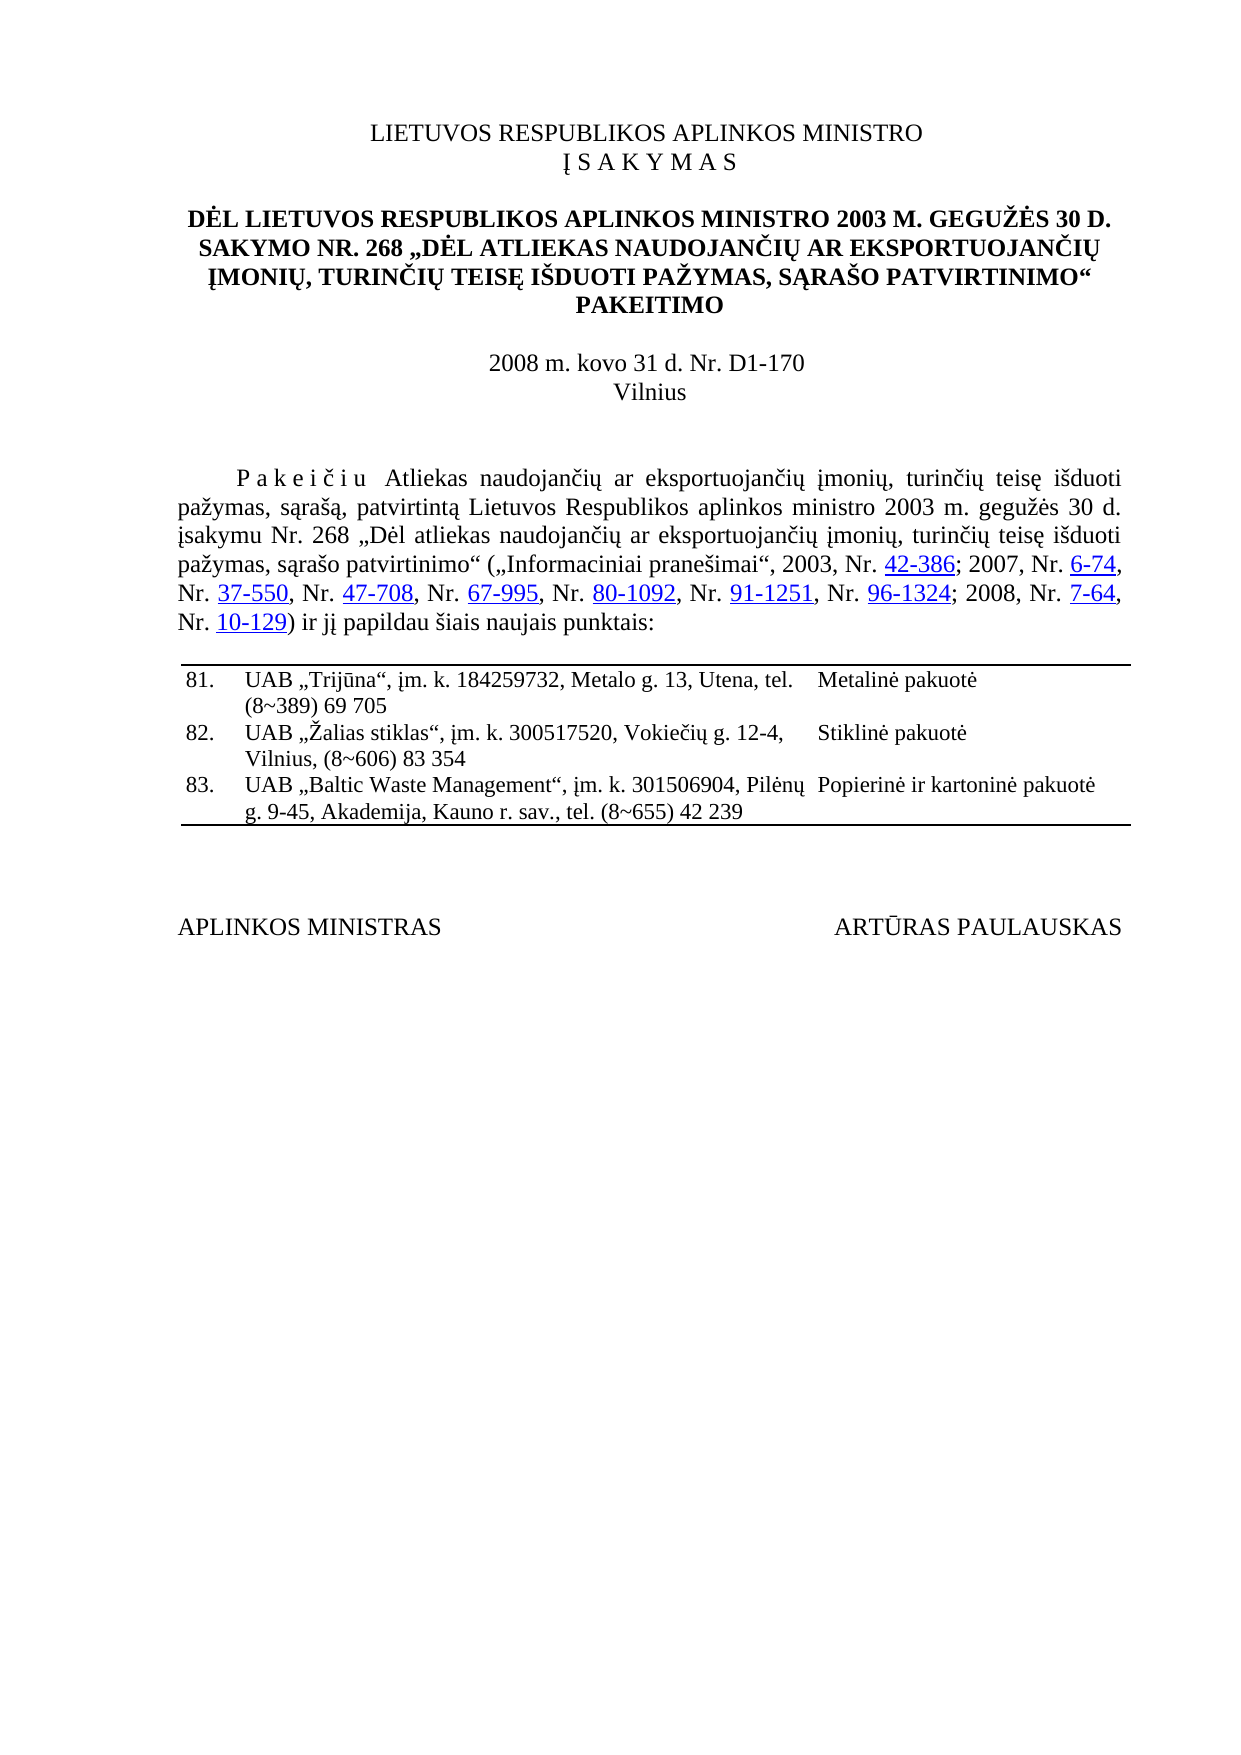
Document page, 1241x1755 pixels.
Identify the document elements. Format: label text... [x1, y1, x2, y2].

text APLINKOS MINISTRAS ARTŪRAS PAULAUSKAS [177, 912, 1122, 941]
table_header 81. [181, 666, 240, 719]
text DĖL LIETUVOS RESPUBLIKOS APLINKOS MINISTRO 2003 M. GEGUŽĖS 30 D. SAKYMO NR. 268 „DĖL ATLIEKAS NAUDOJANČIŲ AR EKSPORTUOJANČIŲ ĮMONIŲ, TURINČIŲ TEISĘ IŠDUOTI PAŽYMAS, SĄRAŠO PATVIRTINIMO“ PAKEITIMO [177, 204, 1122, 319]
table_cell Popierinė ir kartoninė pakuotė [813, 771, 1131, 824]
text 2008 m. kovo 31 d. Nr. D1-170 [177, 348, 1122, 377]
table_cell 83. [181, 771, 240, 824]
text Pakeičiu Atliekas naudojančių ar eksportuojančių įmonių, turinčių teisę išduoti pažymas, sąrašą, patvirtintą Lietuvos Respublikos aplinkos ministro 2003 m. gegužės 30 d. įsakymu Nr. 268 „Dėl atliekas naudojančių ar eksportuojančių įmonių, turinčių teisę išduoti pažymas, sąrašo patvirtinimo“ („Informaciniai pranešimai“, 2003, Nr. 42-386; 2007, Nr. 6-74, Nr. 37-550, Nr. 47-708, Nr. 67-995, Nr. 80-1092, Nr. 91-1251, Nr. 96-1324; 2008, Nr. 7-64, Nr. 10-129) ir jį papildau šiais naujais punktais: [177, 463, 1122, 636]
table_header Metalinė pakuotė [813, 666, 1131, 719]
text Vilnius [177, 377, 1122, 406]
text ĮSAKYMAS [177, 147, 1122, 176]
table_cell 82. [181, 719, 240, 771]
table_cell Stiklinė pakuotė [813, 719, 1131, 771]
text LIETUVOS RESPUBLIKOS APLINKOS MINISTRO [177, 118, 1122, 147]
